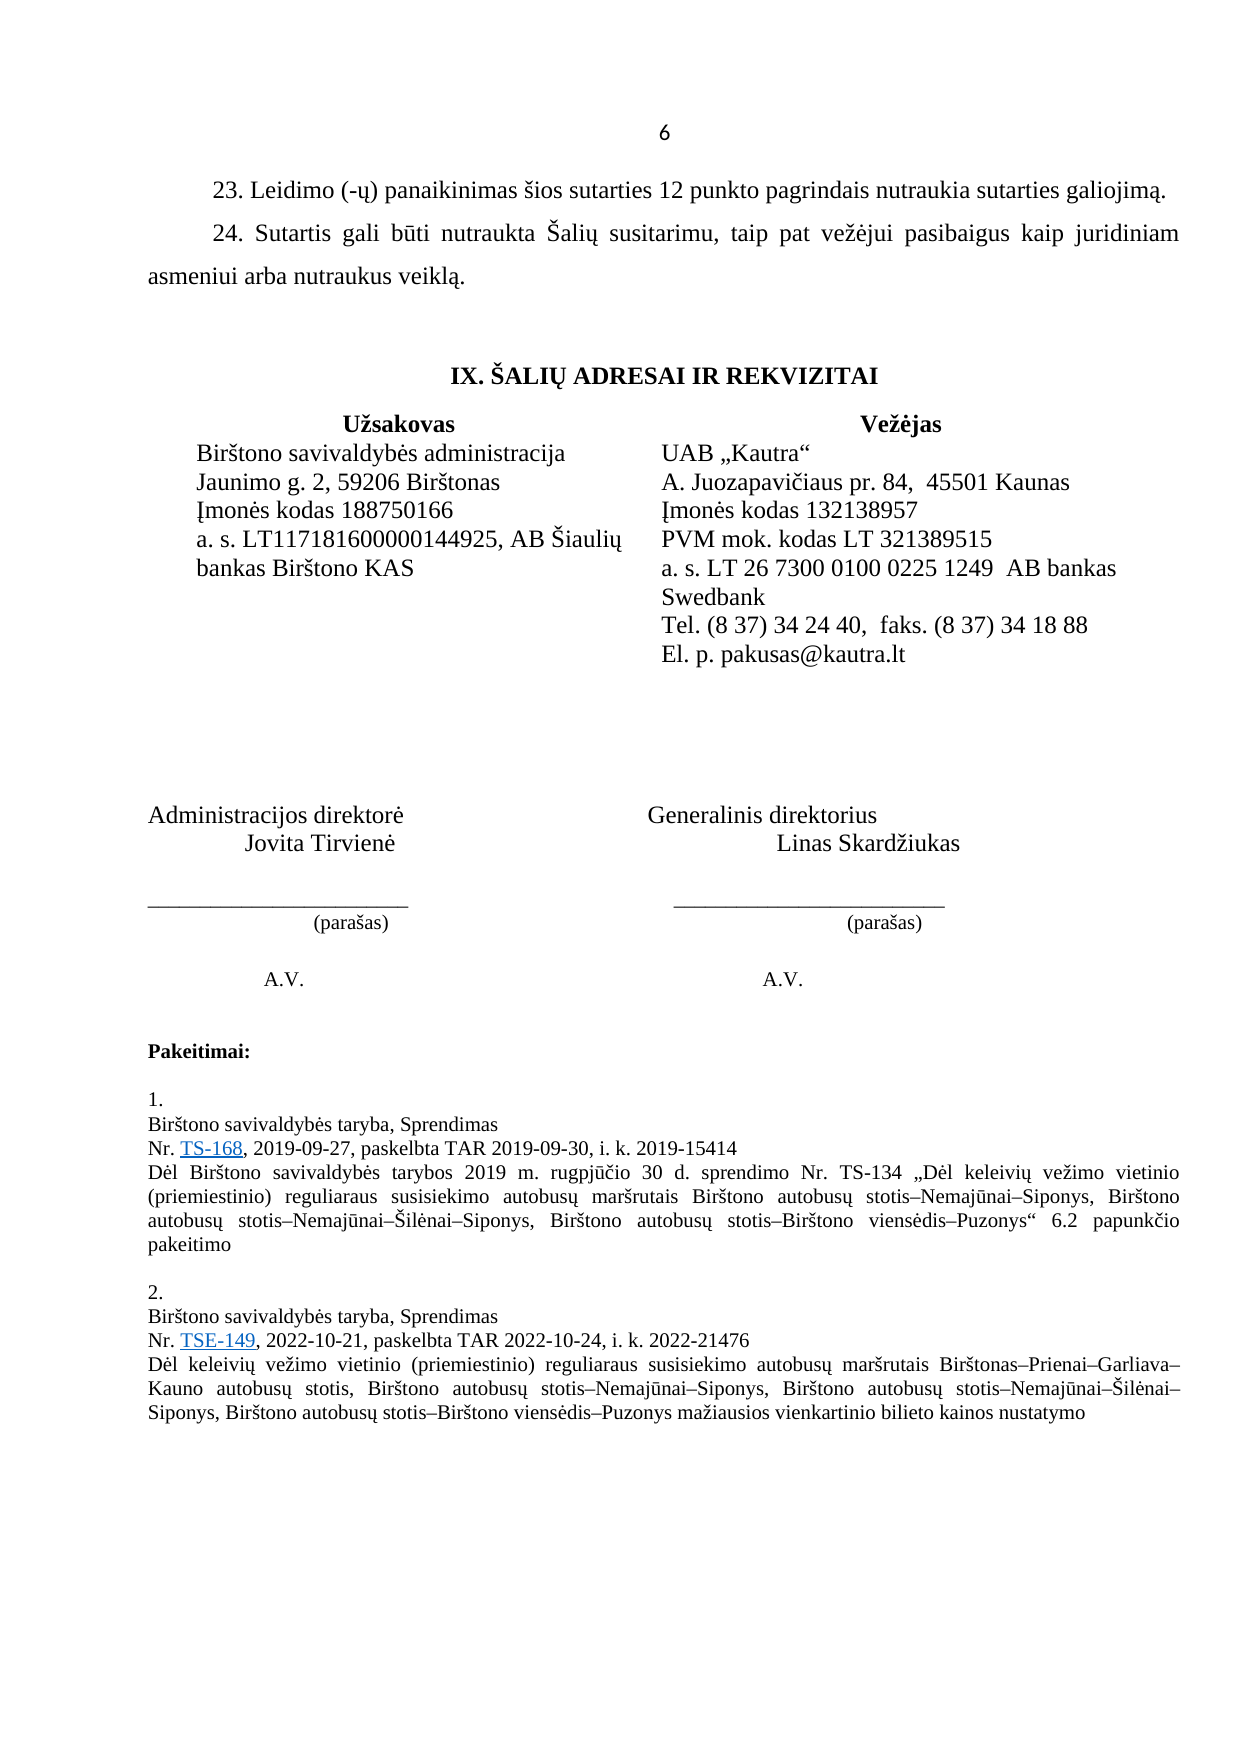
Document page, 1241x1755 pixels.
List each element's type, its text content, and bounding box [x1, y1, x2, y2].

text Dėl keleivių vežimo vietinio (priemiestinio) reguliaraus susisiekimo autobusų maršrutais Birštonas–Prienai–Garliava–Kauno autobusų stotis, Birštono autobusų stotis–Nemajūnai–Siponys, Birštono autobusų stotis–Nemajūnai–Šilėnai–Siponys, Birštono autobusų stotis–Birštono viensėdis–Puzonys mažiausios vienkartinio bilieto kainos nustatymo [148, 1352, 1181, 1424]
table_cell [185, 582, 638, 610]
text 23. Leidimo (-ų) panaikinimas šios sutarties 12 punkto pagrindais nutraukia sutarties galiojimą. [148, 175, 1181, 203]
text A.V. A.V. [148, 967, 1181, 991]
table_cell Jaunimo g. 2, 59206 Birštonas [185, 467, 638, 495]
text Nr. TSE-149, 2022-10-21, paskelbta TAR 2022-10-24, i. k. 2022-21476 [148, 1328, 1181, 1352]
text Nr. TS-168, 2019-09-27, paskelbta TAR 2019-09-30, i. k. 2019-15414 [148, 1136, 1181, 1159]
text Birštono savivaldybės taryba, Sprendimas [148, 1111, 1181, 1136]
text _________________________ __________________________ [148, 886, 1181, 910]
text 2. [148, 1280, 1181, 1304]
text 1. [148, 1087, 1181, 1111]
text Dėl Birštono savivaldybės tarybos 2019 m. rugpjūčio 30 d. sprendimo Nr. TS-134 „Dėl keleivių vežimo vietinio (priemiestinio) reguliaraus susisiekimo autobusų maršrutais Birštono autobusų stotis–Nemajūnai–Siponys, Birštono autobusų stotis–Nemajūnai–Šilėnai–Siponys, Birštono autobusų stotis–Birštono viensėdis–Puzonys“ 6.2 papunkčio pakeitimo [148, 1159, 1181, 1256]
text (parašas) (parašas) [148, 910, 1181, 934]
table_header Užsakovas [148, 409, 650, 766]
text Administracijos direktorė Generalinis direktorius [148, 800, 1181, 828]
text iX. ŠALIŲ ADRESAI IR REKVIZITAI [148, 361, 1181, 390]
table_header Vežėjas UAB „Kautra“ A. Juozapavičiaus pr. 84, 45501 Kaunas Įmonės kodas 132138957 PVM mok. kodas LT 321389515 a. s. LT 26 7300 0100 0225 1249 AB bankas Swedbank Tel. (8 37) 34 24 40, faks. (8 37) 34 18 88 El. p. pakusas@kautra.lt [650, 409, 1152, 766]
table_cell a. s. LT117181600000144925, AB Šiaulių bankas Birštono KAS [185, 524, 638, 582]
text Birštono savivaldybės taryba, Sprendimas [148, 1304, 1181, 1328]
table_header Birštono savivaldybės administracija [185, 438, 638, 467]
text Pakeitimai: [148, 1039, 1181, 1063]
text Jovita Tirvienė Linas Skardžiukas [148, 828, 1181, 857]
table_cell [185, 610, 638, 639]
text 24. Sutartis gali būti nutraukta Šalių susitarimu, taip pat vežėjui pasibaigus kaip juridiniam asmeniui arba nutraukus veiklą. [148, 218, 1181, 290]
table_cell Įmonės kodas 188750166 [185, 495, 638, 524]
